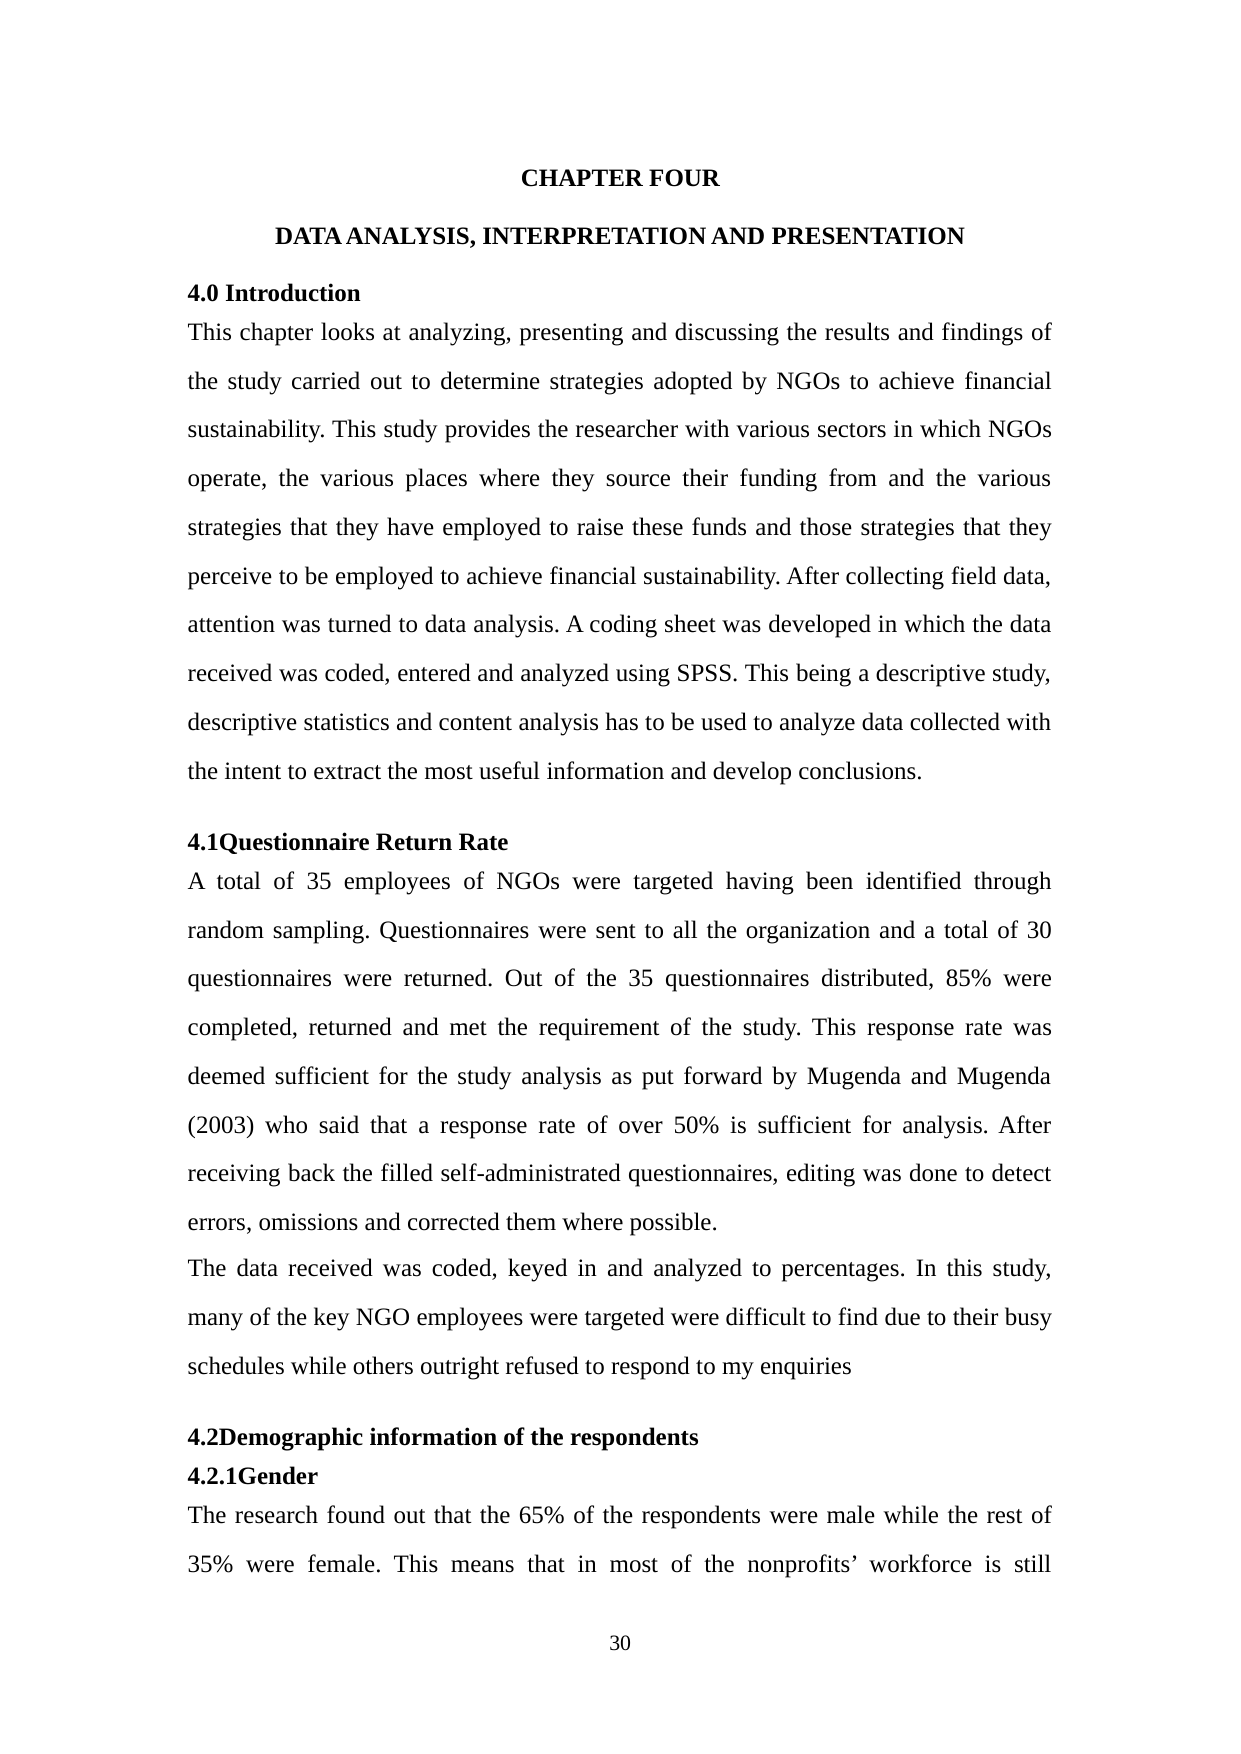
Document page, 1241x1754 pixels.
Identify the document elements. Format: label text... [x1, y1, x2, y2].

subtitle 4.0 Introduction [187, 277, 1053, 309]
text The data received was coded, keyed in and analyzed to percentages. In this study, many of the key NGO employees were targeted were difficult to find due to their busy schedules while others outright refused to respond to my enquiries [187, 1252, 1053, 1382]
subtitle 4.1Questionnaire Return Rate [187, 826, 1053, 858]
subtitle 4.2Demographic information of the respondents [187, 1421, 1053, 1453]
subtitle CHAPTER FOUR [187, 162, 1053, 194]
text The research found out that the 65% of the respondents were male while the rest of 35% were female. This means that in most of the nonprofits’ workforce is still [187, 1498, 1053, 1580]
text A total of 35 employees of NGOs were targeted having been identified through random sampling. Questionnaires were sent to all the organization and a total of 30 questionnaires were returned. Out of the 35 questionnaires distributed, 85% were completed, returned and met the requirement of the study. This response rate was deemed sufficient for the study analysis as put forward by Mugenda and Mugenda (2003) who said that a response rate of over 50% is sufficient for analysis. After receiving back the filled self-administrated questionnaires, editing was done to detect errors, omissions and corrected them where possible. [187, 864, 1053, 1238]
subtitle DATA ANALYSIS, INTERPRETATION AND PRESENTATION [187, 219, 1053, 252]
subtitle 4.2.1Gender [187, 1460, 1053, 1492]
text This chapter looks at analyzing, presenting and discussing the results and findings of the study carried out to determine strategies adopted by NGOs to achieve financial sustainability. This study provides the researcher with various sectors in which NGOs operate, the various places where they source their funding from and the various strategies that they have employed to raise these funds and those strategies that they perceive to be employed to achieve financial sustainability. After collecting field data, attention was turned to data analysis. A coding sheet was developed in which the data received was coded, entered and analyzed using SPSS. This being a descriptive study, descriptive statistics and content analysis has to be used to analyze data collected with the intent to extract the most useful information and develop conclusions. [187, 316, 1053, 787]
